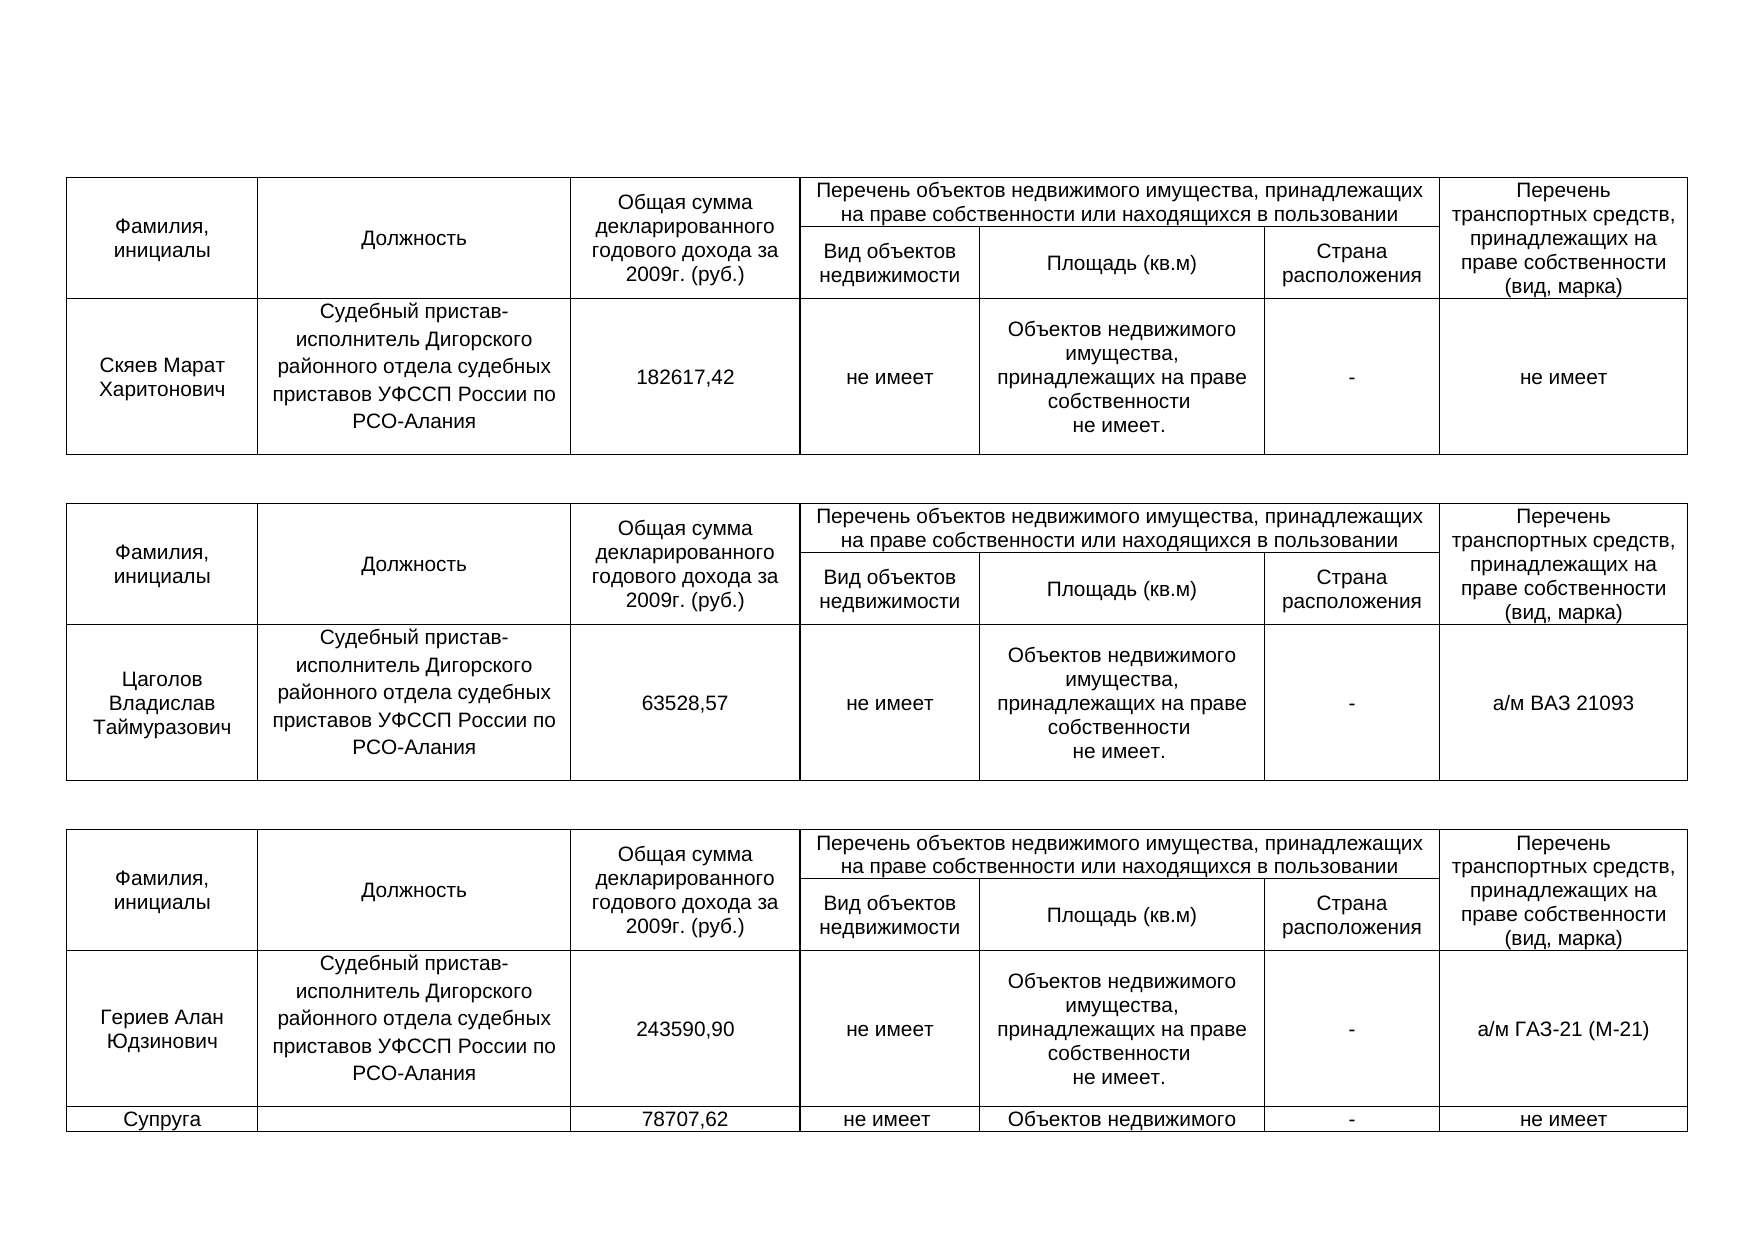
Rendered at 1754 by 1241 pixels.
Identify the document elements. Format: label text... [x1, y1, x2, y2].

table_cell а/м ГАЗ-21 (М-21) [1440, 951, 1687, 1106]
table_header Перечень транспортных средств, принадлежащих на праве собственности (вид, марка) [1440, 830, 1687, 950]
table_cell 63528,57 [571, 625, 799, 780]
table_cell а/м ВАЗ 21093 [1440, 625, 1687, 780]
table_header Общая сумма декларированного годового дохода за 2009г. (руб.) [571, 178, 799, 298]
table_cell [258, 1107, 570, 1131]
table_cell Судебный пристав-исполнитель Дигорского районного отдела судебных приставов УФССП России по РСО-Алания [258, 299, 570, 454]
table_cell Объектов недвижимого [980, 1107, 1264, 1131]
table_cell Страна расположения [1265, 227, 1439, 298]
table_cell не имеет [1440, 1107, 1687, 1131]
table_cell Площадь (кв.м) [980, 553, 1264, 624]
table_header Общая сумма декларированного годового дохода за 2009г. (руб.) [571, 830, 799, 950]
table_header Общая сумма декларированного годового дохода за 2009г. (руб.) [571, 504, 799, 624]
table_cell не имеет [1440, 299, 1687, 454]
table_header Перечень транспортных средств, принадлежащих на праве собственности (вид, марка) [1440, 178, 1687, 298]
table_cell Страна расположения [1265, 553, 1439, 624]
table_cell супруга [67, 1107, 257, 1131]
table_cell Площадь (кв.м) [980, 227, 1264, 298]
table_cell 243590,90 [571, 951, 799, 1106]
table_cell - [1265, 299, 1439, 454]
table_header Фамилия, инициалы [67, 178, 257, 298]
table_cell не имеет [801, 951, 979, 1106]
table_cell 182617,42 [571, 299, 799, 454]
table_header Перечень транспортных средств, принадлежащих на праве собственности (вид, марка) [1440, 504, 1687, 624]
table_cell Вид объектов недвижимости [801, 879, 979, 950]
table_cell Судебный пристав-исполнитель Дигорского районного отдела судебных приставов УФССП России по РСО-Алания [258, 625, 570, 780]
table_header Перечень объектов недвижимого имущества, принадлежащих на праве собственности или находящихся в пользовании [801, 178, 1439, 226]
table_header Должность [258, 178, 570, 298]
table_cell Объектов недвижимого имущества, принадлежащих на праве собственности не имеет. [980, 625, 1264, 780]
table_cell 78707,62 [571, 1107, 799, 1131]
table_cell Страна расположения [1265, 879, 1439, 950]
table_header Перечень объектов недвижимого имущества, принадлежащих на праве собственности или находящихся в пользовании [801, 504, 1439, 552]
table_cell Вид объектов недвижимости [801, 553, 979, 624]
table_cell - [1265, 951, 1439, 1106]
table_header Должность [258, 504, 570, 624]
table_cell Судебный пристав-исполнитель Дигорского районного отдела судебных приставов УФССП России по РСО-Алания [258, 951, 570, 1106]
table_header Перечень объектов недвижимого имущества, принадлежащих на праве собственности или находящихся в пользовании [801, 830, 1439, 878]
table_header Фамилия, инициалы [67, 830, 257, 950]
table_header Фамилия, инициалы [67, 504, 257, 624]
table_cell Объектов недвижимого имущества, принадлежащих на праве собственности не имеет. [980, 951, 1264, 1106]
table_cell Гериев Алан Юдзинович [67, 951, 257, 1106]
table_cell не имеет [801, 1107, 979, 1131]
table_cell Скяев Марат Харитонович [67, 299, 257, 454]
table_cell не имеет [801, 625, 979, 780]
table_cell не имеет [801, 299, 979, 454]
table_cell - [1265, 625, 1439, 780]
table_cell Цаголов Владислав Таймуразович [67, 625, 257, 780]
table_cell Площадь (кв.м) [980, 879, 1264, 950]
table_cell Объектов недвижимого имущества, принадлежащих на праве собственности не имеет. [980, 299, 1264, 454]
table_cell Вид объектов недвижимости [801, 227, 979, 298]
table_cell - [1265, 1107, 1439, 1131]
table_header Должность [258, 830, 570, 950]
